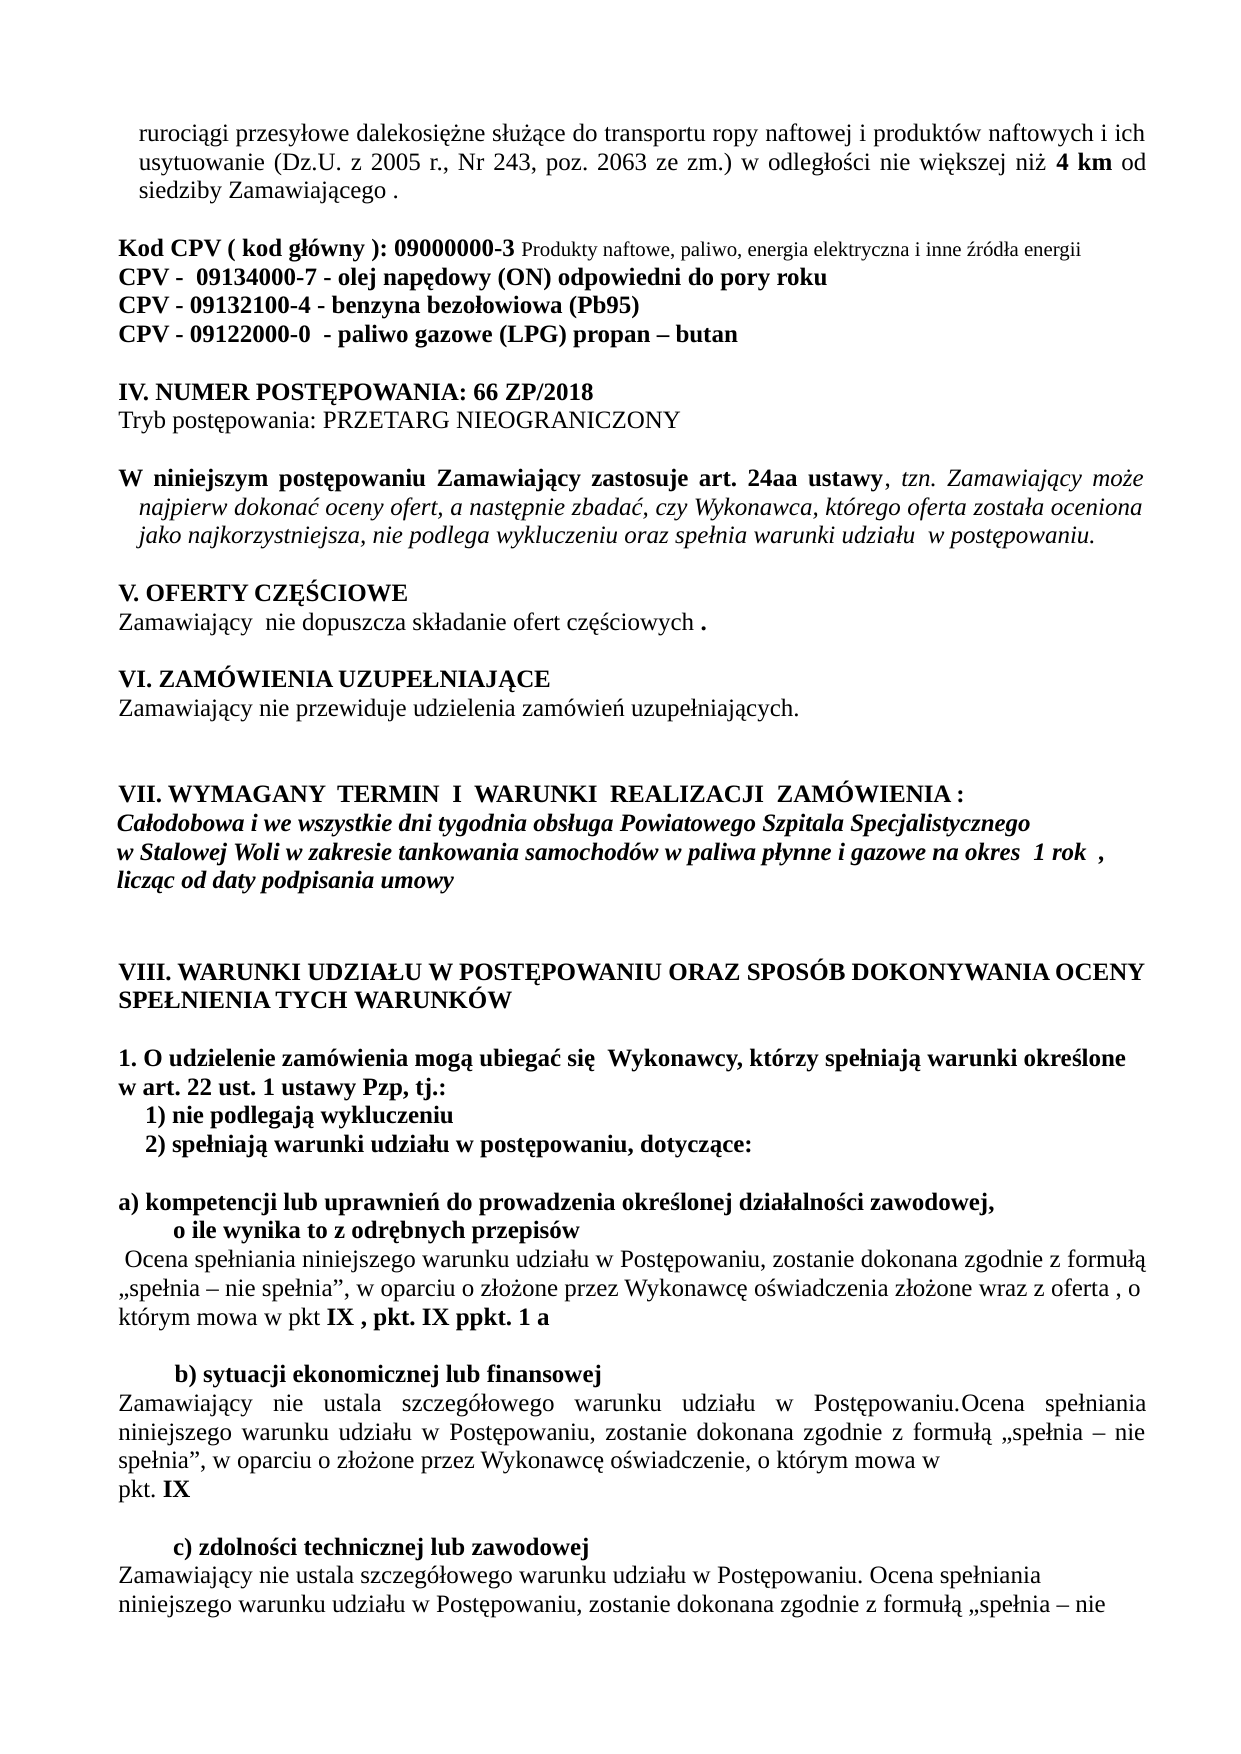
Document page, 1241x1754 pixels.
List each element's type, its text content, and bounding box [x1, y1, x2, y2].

text VI. ZAMÓWIENIA UZUPEŁNIAJĄCE [118, 664, 1146, 693]
text V. OFERTY CZĘŚCIOWE [118, 578, 1146, 607]
text Zamawiający nie ustala szczegółowego warunku udziału w Postępowaniu. Ocena spełniania niniejszego warunku udziału w Postępowaniu, zostanie dokonana zgodnie z formułą „spełnia – nie [118, 1560, 1146, 1618]
text rurociągi przesyłowe dalekosiężne służące do transportu ropy naftowej i produktów naftowych i ich usytuowanie (Dz.U. z 2005 r., Nr 243, poz. 2063 ze zm.) w odległości nie większej niż 4 km od siedziby Zamawiającego . [118, 118, 1146, 204]
text Kod CPV ( kod główny ): 09000000-3 Produkty naftowe, paliwo, energia elektryczna i inne źródła energii [118, 233, 1146, 262]
text CPV - 09134000-7 - olej napędowy (ON) odpowiedni do pory roku [118, 262, 1146, 291]
text CPV - 09122000-0 - paliwo gazowe (LPG) propan – butan [118, 319, 1146, 348]
text 1) nie podlegają wykluczeniu [145, 1100, 1146, 1129]
text b) sytuacji ekonomicznej lub finansowej [174, 1359, 1146, 1388]
text c) zdolności technicznej lub zawodowej [173, 1532, 1146, 1560]
text 1. O udzielenie zamówienia mogą ubiegać się Wykonawcy, którzy spełniają warunki określone w art. 22 ust. 1 ustawy Pzp, tj.: [118, 1043, 1146, 1100]
text Całodobowa i we wszystkie dni tygodnia obsługa Powiatowego Szpitala Specjalistycznego w Stalowej Woli w zakresie tankowania samochodów w paliwa płynne i gazowe na okres 1 rok , licząc od daty podpisania umowy [117, 808, 1146, 894]
text Tryb postępowania: PRZETARG NIEOGRANICZONY [118, 406, 1146, 434]
text Zamawiający nie dopuszcza składanie ofert częściowych . [118, 607, 1146, 636]
text pkt. IX [118, 1474, 1146, 1503]
text VIII. WARUNKI UDZIAŁU W POSTĘPOWANIU ORAZ SPOSÓB DOKONYWANIA OCENY SPEŁNIENIA TYCH WARUNKÓW [118, 957, 1146, 1014]
text Ocena spełniania niniejszego warunku udziału w Postępowaniu, zostanie dokonana zgodnie z formułą „spełnia – nie spełnia”, w oparciu o złożone przez Wykonawcę oświadczenia złożone wraz z oferta , o którym mowa w pkt IX , pkt. IX ppkt. 1 a [118, 1244, 1146, 1330]
text W niniejszym postępowaniu Zamawiający zastosuje art. 24aa ustawy, tzn. Zamawiający może najpierw dokonać oceny ofert, a następnie zbadać, czy Wykonawca, którego oferta została oceniona jako najkorzystniejsza, nie podlega wykluczeniu oraz spełnia warunki udziału w postępowaniu. [118, 463, 1146, 549]
text Zamawiający nie przewiduje udzielenia zamówień uzupełniających. [118, 693, 1146, 722]
text VII. WYMAGANY TERMIN I WARUNKI REALIZACJI ZAMÓWIENIA : [118, 779, 1146, 808]
text IV. NUMER POSTĘPOWANIA: 66 ZP/2018 [118, 377, 1146, 406]
text Zamawiający nie ustala szczegółowego warunku udziału w Postępowaniu.Ocena spełniania niniejszego warunku udziału w Postępowaniu, zostanie dokonana zgodnie z formułą „spełnia – nie spełnia”, w oparciu o złożone przez Wykonawcę oświadczenie, o którym mowa w [118, 1388, 1146, 1474]
text a) kompetencji lub uprawnień do prowadzenia określonej działalności zawodowej, [118, 1187, 1146, 1215]
text 2) spełniają warunki udziału w postępowaniu, dotyczące: [145, 1129, 1146, 1158]
text CPV - 09132100-4 - benzyna bezołowiowa (Pb95) [118, 291, 1146, 319]
text o ile wynika to z odrębnych przepisów [173, 1215, 1146, 1244]
